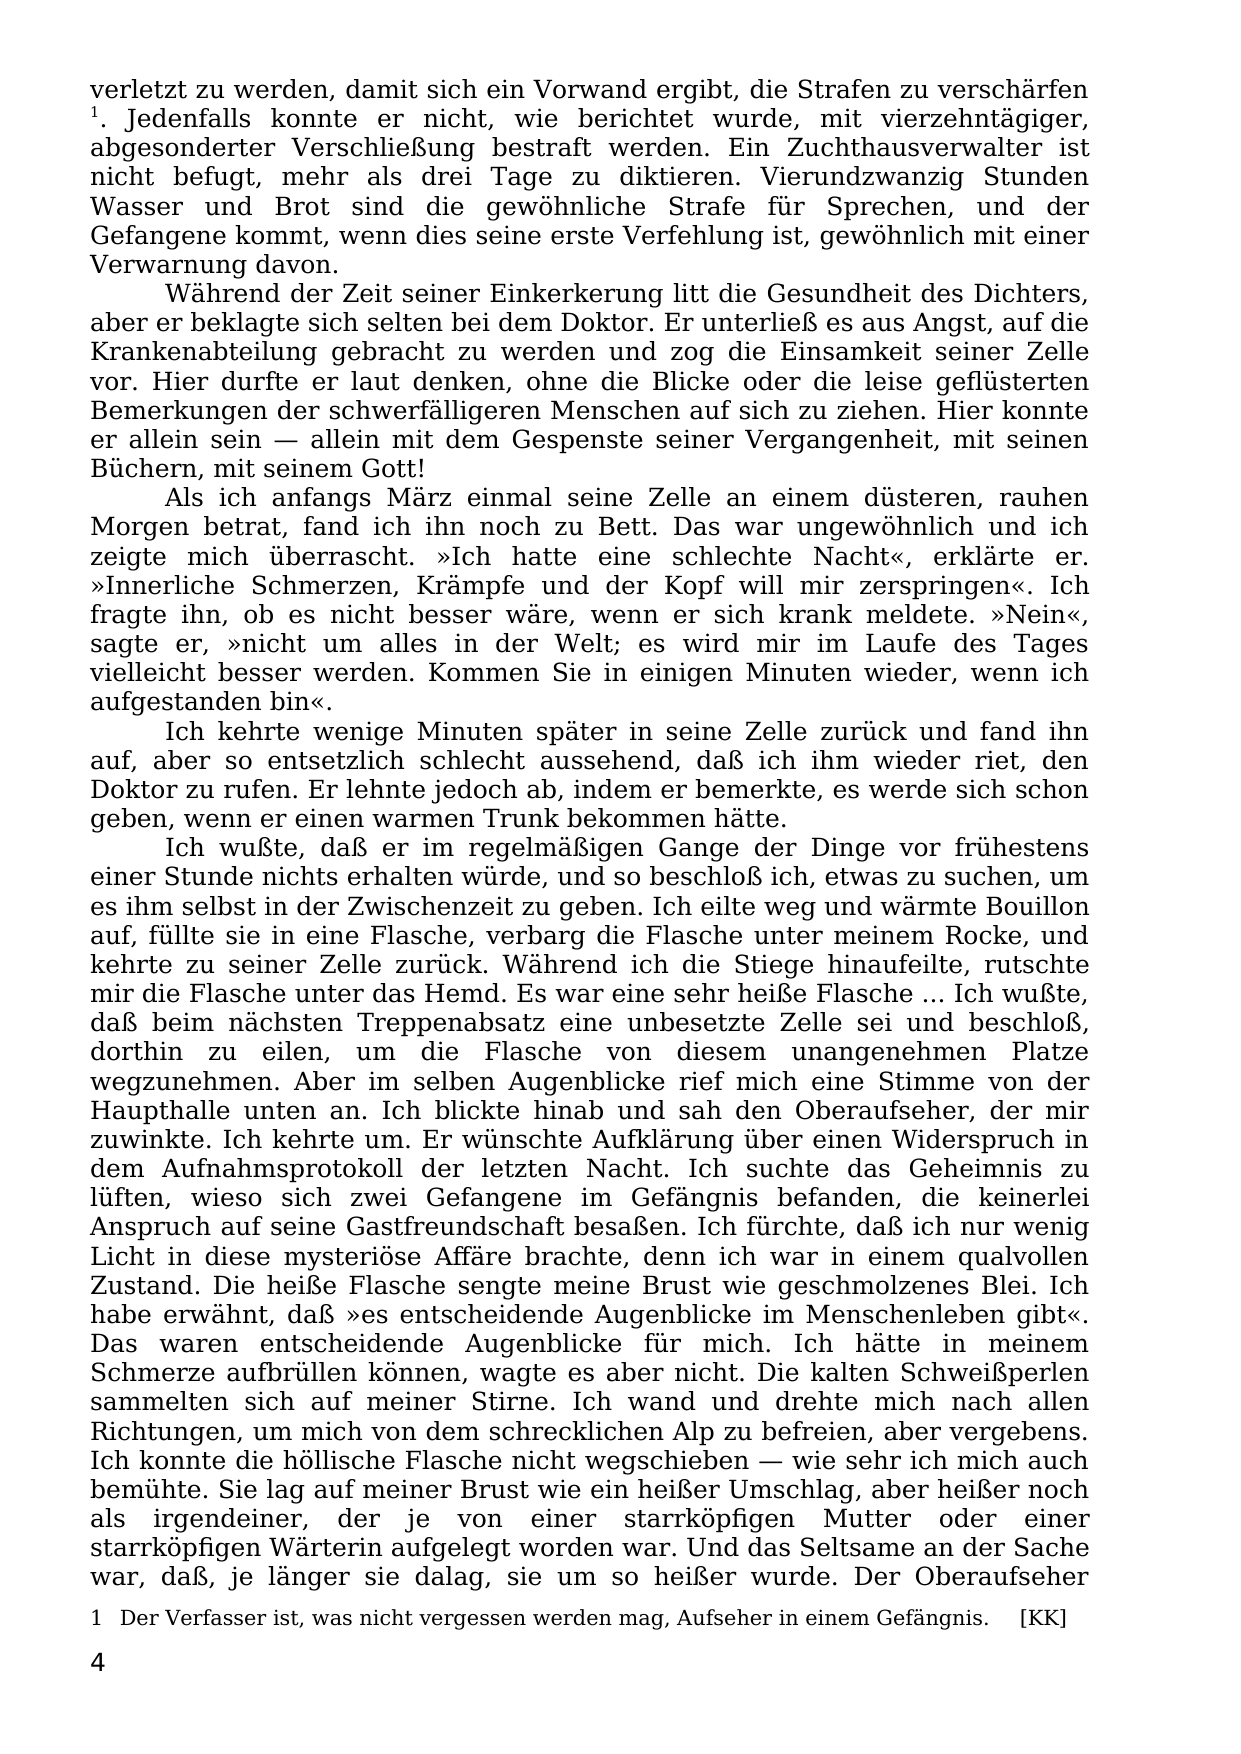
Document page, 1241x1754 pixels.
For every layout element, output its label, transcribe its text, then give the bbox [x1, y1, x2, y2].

text Während der Zeit seiner Einkerkerung litt die Gesundheit des Dichters, aber er beklagte sich selten bei dem Doktor. Er unterließ es aus Angst, auf die Krankenabteilung gebracht zu werden und zog die Einsamkeit seiner Zelle vor. Hier durfte er laut denken, ohne die Blicke oder die leise geflüsterten Bemerkungen der schwerfälligeren Menschen auf sich zu ziehen. Hier konnte er allein sein — allein mit dem Gespenste seiner Vergangenheit, mit seinen Büchern, mit seinem Gott! [90, 279, 1091, 483]
text Als ich anfangs März einmal seine Zelle an einem düsteren, rauhen Morgen betrat, fand ich ihn noch zu Bett. Das war ungewöhnlich und ich zeigte mich überrascht. »Ich hatte eine schlechte Nacht«, erklärte er. »Innerliche Schmerzen, Krämpfe und der Kopf will mir zerspringen«. Ich fragte ihn, ob es nicht besser wäre, wenn er sich krank meldete. »Nein«, sagte er, »nicht um alles in der Welt; es wird mir im Laufe des Tages vielleicht besser werden. Kommen Sie in einigen Minuten wieder, wenn ich aufgestanden bin«. [90, 483, 1091, 717]
text Ich wußte, daß er im regelmäßigen Gange der Dinge vor frühestens einer Stunde nichts erhalten würde, und so beschloß ich, etwas zu suchen, um es ihm selbst in der Zwischenzeit zu geben. Ich eilte weg und wärmte Bouillon auf, füllte sie in eine Flasche, verbarg die Flasche unter meinem Rocke, und kehrte zu seiner Zelle zurück. Während ich die Stiege hinaufeilte, rutschte mir die Flasche unter das Hemd. Es war eine sehr heiße Flasche ... Ich wußte, daß beim nächsten Treppenabsatz eine unbesetzte Zelle sei und beschloß, dorthin zu eilen, um die Flasche von diesem unangenehmen Platze wegzunehmen. Aber im selben Augenblicke rief mich eine Stimme von der Haupthalle unten an. Ich blickte hinab und sah den Oberaufseher, der mir zuwinkte. Ich kehrte um. Er wünschte Aufklärung über einen Widerspruch in dem Aufnahmsprotokoll der letzten Nacht. Ich suchte das Geheimnis zu lüften, wieso sich zwei Gefangene im Gefängnis befanden, die keinerlei Anspruch auf seine Gastfreundschaft besaßen. Ich fürchte, daß ich nur wenig Licht in diese mysteriöse Affäre brachte, denn ich war in einem qualvollen Zustand. Die heiße Flasche sengte meine Brust wie geschmolzenes Blei. Ich habe erwähnt, daß »es entscheidende Augenblicke im Menschenleben gibt«. Das waren entscheidende Augenblicke für mich. Ich hätte in meinem Schmerze aufbrüllen können, wagte es aber nicht. Die kalten Schweißperlen sammelten sich auf meiner Stirne. Ich wand und drehte mich nach allen Richtungen, um mich von dem schrecklichen Alp zu befreien, aber vergebens. Ich konnte die höllische Flasche nicht wegschieben — wie sehr ich mich auch bemühte. Sie lag auf meiner Brust wie ein heißer Umschlag, aber heißer noch als irgendeiner, der je von einer starrköpfigen Mutter oder einer starrköpfigen Wärterin aufgelegt worden war. Und das Seltsame an der Sache war, daß, je länger sie dalag, sie um so heißer wurde. Der Oberaufseher [90, 833, 1091, 1592]
text verletzt zu werden, damit sich ein Vorwand ergibt, die Strafen zu verschärfen . Jedenfalls konnte er nicht, wie berichtet wurde, mit vierzehntägiger, abgesonderter Verschließung bestraft werden. Ein Zuchthausverwalter ist nicht befugt, mehr als drei Tage zu diktieren. Vierundzwanzig Stunden Wasser und Brot sind die gewöhnliche Strafe für Sprechen, und der Gefangene kommt, wenn dies seine erste Verfehlung ist, gewöhnlich mit einer Verwarnung davon. [90, 75, 1091, 279]
text Der Verfasser ist, was nicht vergessen werden mag, Aufseher in einem Gefängnis. [KK] [90, 1606, 1091, 1631]
text Ich kehrte wenige Minuten später in seine Zelle zurück und fand ihn auf, aber so entsetzlich schlecht aussehend, daß ich ihm wieder riet, den Doktor zu rufen. Er lehnte jedoch ab, indem er bemerkte, es werde sich schon geben, wenn er einen warmen Trunk bekommen hätte. [90, 717, 1091, 833]
